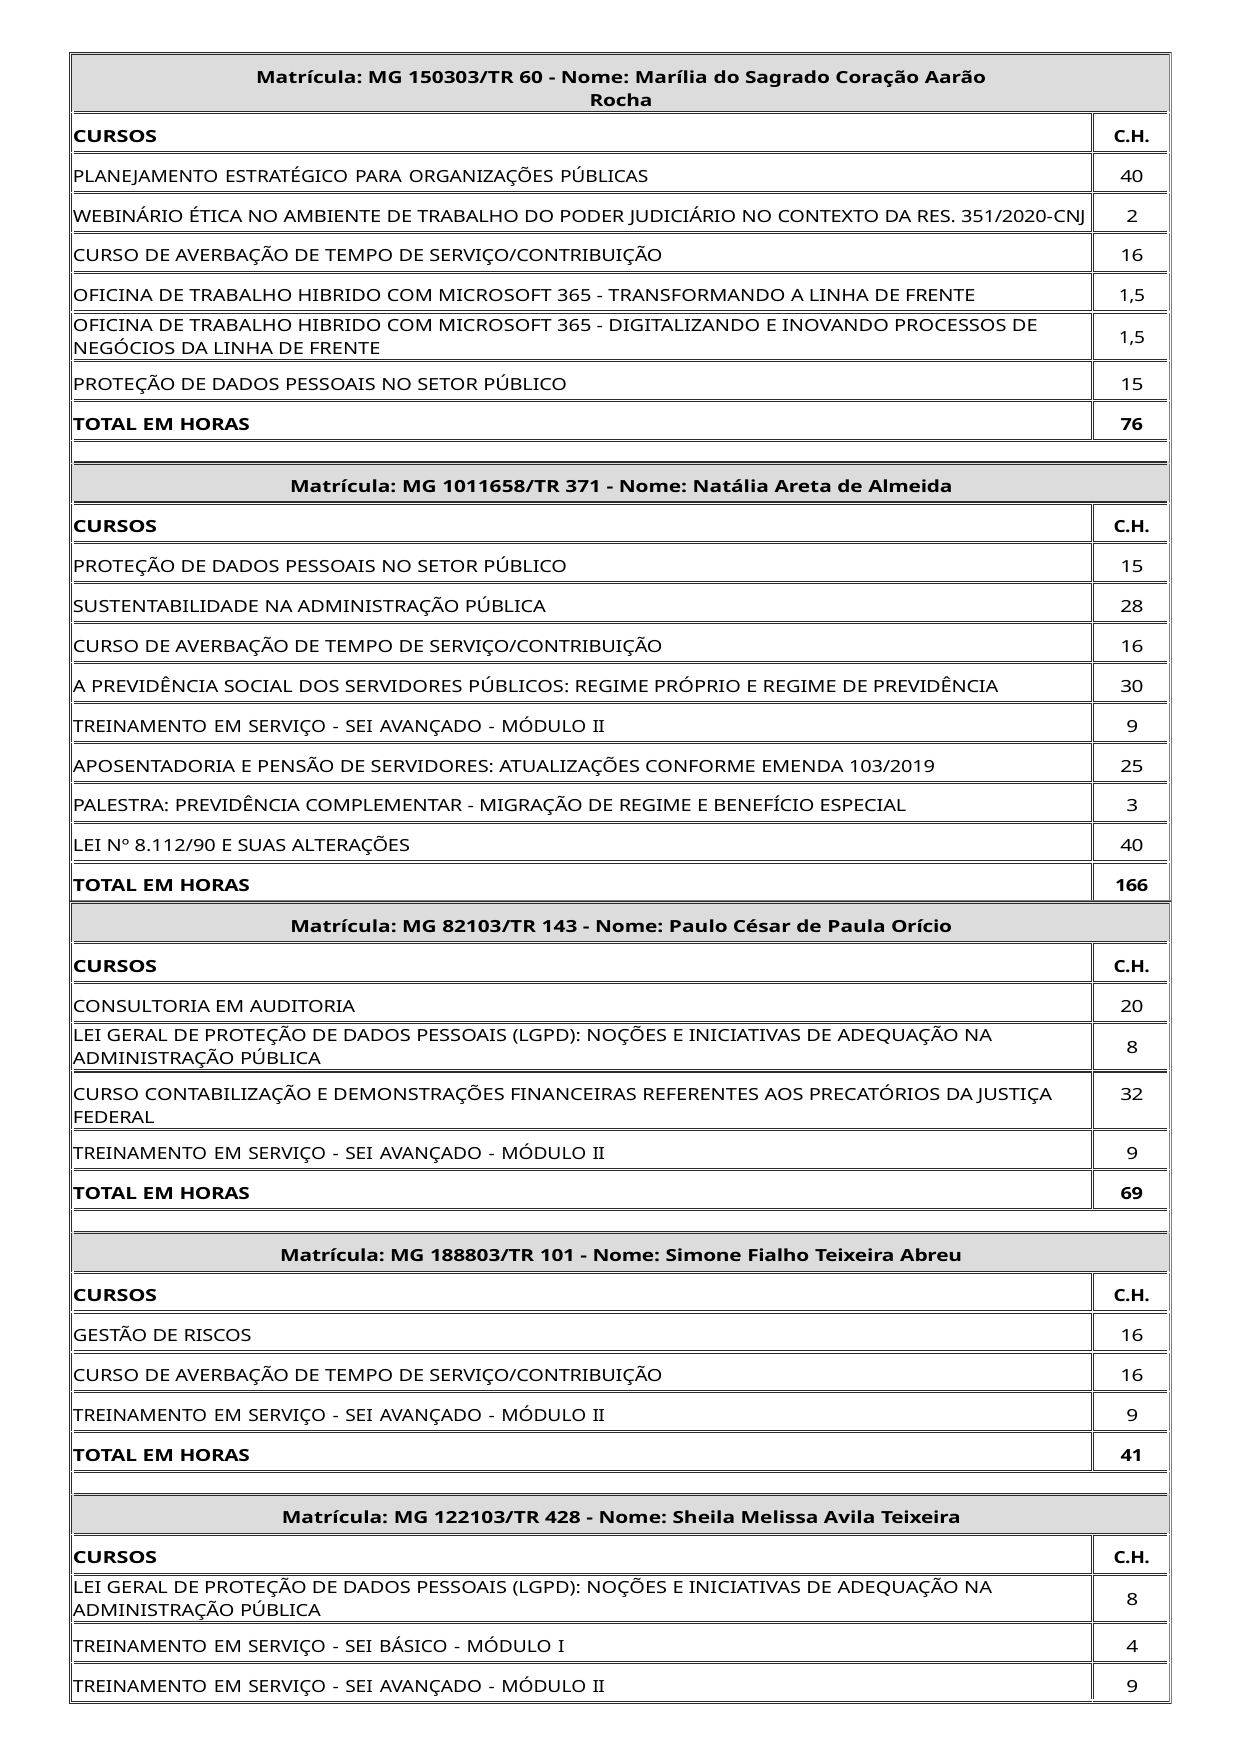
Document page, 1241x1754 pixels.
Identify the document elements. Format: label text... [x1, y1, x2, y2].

table_cell CURSOS [71, 111, 1092, 151]
table_cell 3 [1094, 781, 1169, 821]
table_cell CURSO DE AVERBAÇÃO DE TEMPO DE SERVIÇO/CONTRIBUIÇÃO [72, 231, 1091, 271]
table_cell TOTAL EM HORAS [71, 860, 1092, 900]
table_cell LEI Nº 8.112/90 E SUAS ALTERAÇÕES [72, 821, 1091, 860]
table_cell OFICINA DE TRABALHO HIBRIDO COM MICROSOFT 365 - DIGITALIZANDO E INOVANDO PROCESSOS DE NEGÓCIOS DA LINHA DE FRENTE [71, 310, 1092, 359]
table_cell 8 [1094, 1573, 1169, 1621]
table_cell 40 [1094, 151, 1169, 191]
table_cell 9 [1092, 1128, 1170, 1168]
table_cell Matrícula: MG 150303/TR 60 - Nome: Marília do Sagrado Coração Aarão Rocha [72, 55, 1169, 111]
table_cell 25 [1094, 741, 1169, 781]
table_cell 1,5 [1094, 271, 1169, 310]
table_cell 16 [1092, 1310, 1170, 1350]
table_cell PROTEÇÃO DE DADOS PESSOAIS NO SETOR PÚBLICO [71, 541, 1092, 581]
table_cell C.H. [1094, 1533, 1169, 1572]
table_cell 9 [1094, 701, 1169, 741]
table_cell 8 [1094, 1021, 1169, 1069]
table_cell [71, 1470, 1170, 1493]
table_cell 4 [1092, 1621, 1170, 1661]
table_cell [72, 439, 1169, 461]
table_cell 76 [1092, 399, 1170, 439]
table_cell WEBINÁRIO ÉTICA NO AMBIENTE DE TRABALHO DO PODER JUDICIÁRIO NO CONTEXTO DA RES. 351/2020-CNJ [72, 191, 1091, 231]
table_cell Matrícula: MG 188803/TR 101 - Nome: Simone Fialho Teixeira Abreu [72, 1231, 1169, 1271]
table_cell TOTAL EM HORAS [71, 399, 1092, 439]
table_cell C.H. [1092, 111, 1170, 151]
table_cell 1,5 [1092, 310, 1170, 359]
table_cell PALESTRA: PREVIDÊNCIA COMPLEMENTAR - MIGRAÇÃO DE REGIME E BENEFÍCIO ESPECIAL [72, 781, 1091, 821]
table_cell 16 [1094, 231, 1169, 271]
table_cell TOTAL EM HORAS [71, 1168, 1092, 1208]
table_cell C.H. [1094, 1271, 1169, 1310]
table_cell SUSTENTABILIDADE NA ADMINISTRAÇÃO PÚBLICA [71, 581, 1092, 621]
table_cell APOSENTADORIA E PENSÃO DE SERVIDORES: ATUALIZAÇÕES CONFORME EMENDA 103/2019 [72, 741, 1091, 781]
table_cell A PREVIDÊNCIA SOCIAL DOS SERVIDORES PÚBLICOS: REGIME PRÓPRIO E REGIME DE PREVIDÊNCIA [71, 661, 1092, 701]
table_cell 30 [1092, 661, 1170, 701]
table_cell TREINAMENTO EM SERVIÇO - SEI AVANÇADO - MÓDULO II [71, 1390, 1092, 1430]
table_cell CURSOS [72, 501, 1091, 541]
table_cell C.H. [1094, 501, 1169, 541]
table_cell GESTÃO DE RISCOS [71, 1310, 1092, 1350]
table_cell 15 [1092, 541, 1170, 581]
table_cell 9 [1092, 1661, 1170, 1701]
table_cell 40 [1094, 821, 1169, 860]
table_cell LEI GERAL DE PROTEÇÃO DE DADOS PESSOAIS (LGPD): NOÇÕES E INICIATIVAS DE ADEQUAÇÃO NA ADMINISTRAÇÃO PÚBLICA [72, 1573, 1091, 1621]
table_cell 20 [1094, 981, 1169, 1021]
table_cell TREINAMENTO EM SERVIÇO - SEI AVANÇADO - MÓDULO II [72, 701, 1091, 741]
table_cell CURSOS [71, 941, 1092, 981]
table_cell OFICINA DE TRABALHO HIBRIDO COM MICROSOFT 365 - TRANSFORMANDO A LINHA DE FRENTE [72, 271, 1091, 310]
table_cell CURSOS [72, 1271, 1091, 1310]
table_cell Matrícula: MG 122103/TR 428 - Nome: Sheila Melissa Avila Teixeira [72, 1493, 1169, 1533]
table_cell TREINAMENTO EM SERVIÇO - SEI AVANÇADO - MÓDULO II [71, 1128, 1092, 1168]
table_cell CURSO CONTABILIZAÇÃO E DEMONSTRAÇÕES FINANCEIRAS REFERENTES AOS PRECATÓRIOS DA JUSTIÇA FEDERAL [71, 1069, 1092, 1128]
table_cell 16 [1092, 1350, 1170, 1390]
table_header Matrícula: MG 82103/TR 143 - Nome: Paulo César de Paula Orício [72, 904, 1169, 941]
table_cell PROTEÇÃO DE DADOS PESSOAIS NO SETOR PÚBLICO [71, 359, 1092, 399]
table_cell TREINAMENTO EM SERVIÇO - SEI AVANÇADO - MÓDULO II [71, 1661, 1092, 1701]
table_cell 15 [1092, 359, 1170, 399]
table_cell 32 [1092, 1069, 1170, 1128]
table_cell TOTAL EM HORAS [71, 1430, 1092, 1470]
table_cell LEI GERAL DE PROTEÇÃO DE DADOS PESSOAIS (LGPD): NOÇÕES E INICIATIVAS DE ADEQUAÇÃO NA ADMINISTRAÇÃO PÚBLICA [72, 1021, 1091, 1069]
table_cell 9 [1092, 1390, 1170, 1430]
table_cell CURSO DE AVERBAÇÃO DE TEMPO DE SERVIÇO/CONTRIBUIÇÃO [71, 1350, 1092, 1390]
table_cell 2 [1094, 191, 1169, 231]
table_cell CURSO DE AVERBAÇÃO DE TEMPO DE SERVIÇO/CONTRIBUIÇÃO [71, 621, 1092, 661]
table_cell 28 [1092, 581, 1170, 621]
table_cell 166 [1092, 860, 1170, 900]
table_cell 41 [1092, 1430, 1170, 1470]
table_cell 69 [1092, 1168, 1170, 1208]
table_cell Matrícula: MG 1011658/TR 371 - Nome: Natália Areta de Almeida [72, 461, 1169, 501]
table_cell 16 [1092, 621, 1170, 661]
table_cell CURSOS [72, 1533, 1091, 1572]
table_cell [71, 1208, 1170, 1231]
table_cell TREINAMENTO EM SERVIÇO - SEI BÁSICO - MÓDULO I [71, 1621, 1092, 1661]
table_cell C.H. [1092, 941, 1170, 981]
table_cell CONSULTORIA EM AUDITORIA [72, 981, 1091, 1021]
table_cell PLANEJAMENTO ESTRATÉGICO PARA ORGANIZAÇÕES PÚBLICAS [72, 151, 1091, 191]
